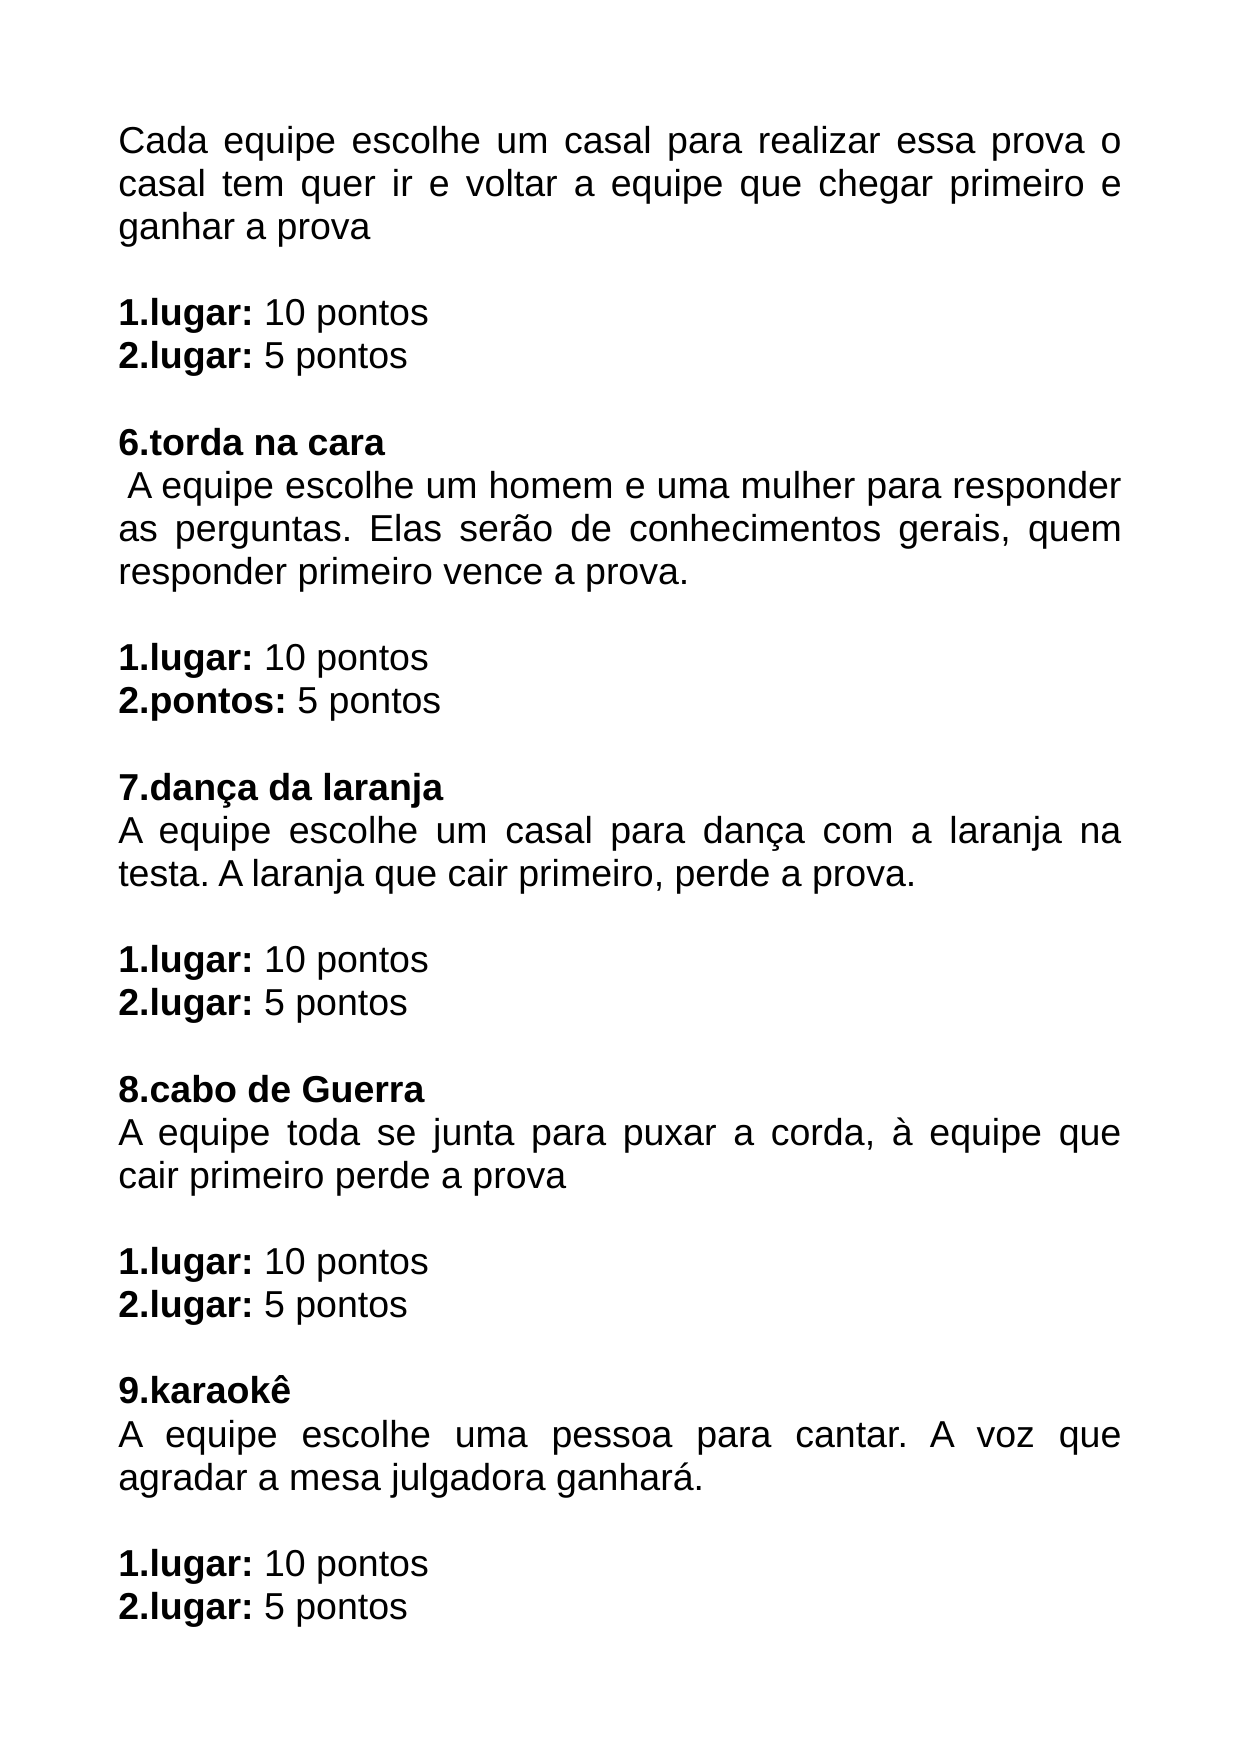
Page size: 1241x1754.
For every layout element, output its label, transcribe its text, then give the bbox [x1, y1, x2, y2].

text A equipe escolhe um homem e uma mulher para responder as perguntas. Elas serão de conhecimentos gerais, quem responder primeiro vence a prova. [118, 463, 1122, 592]
text 1.lugar: 10 pontos [118, 1239, 1122, 1282]
text 9.karaokê [118, 1369, 1122, 1412]
text A equipe escolhe uma pessoa para cantar. A voz que agradar a mesa julgadora ganhará. [118, 1412, 1122, 1498]
text 1.lugar: 10 pontos [118, 937, 1122, 981]
text 7.dança da laranja [118, 765, 1122, 808]
text A equipe escolhe um casal para dança com a laranja na testa. A laranja que cair primeiro, perde a prova. [118, 808, 1122, 894]
text Cada equipe escolhe um casal para realizar essa prova o casal tem quer ir e voltar a equipe que chegar primeiro e ganhar a prova [118, 118, 1122, 247]
text 1.lugar: 10 pontos [118, 291, 1122, 334]
text 1.lugar: 10 pontos [118, 1541, 1122, 1584]
text 2.lugar: 5 pontos [118, 1584, 1122, 1627]
text 2.lugar: 5 pontos [118, 981, 1122, 1024]
text 2.lugar: 5 pontos [118, 334, 1122, 377]
text 8.cabo de Guerra [118, 1067, 1122, 1110]
text A equipe toda se junta para puxar a corda, à equipe que cair primeiro perde a prova [118, 1110, 1122, 1196]
text 6.torda na cara [118, 420, 1122, 463]
text 1.lugar: 10 pontos [118, 636, 1122, 679]
text 2.pontos: 5 pontos [118, 679, 1122, 722]
text 2.lugar: 5 pontos [118, 1282, 1122, 1326]
